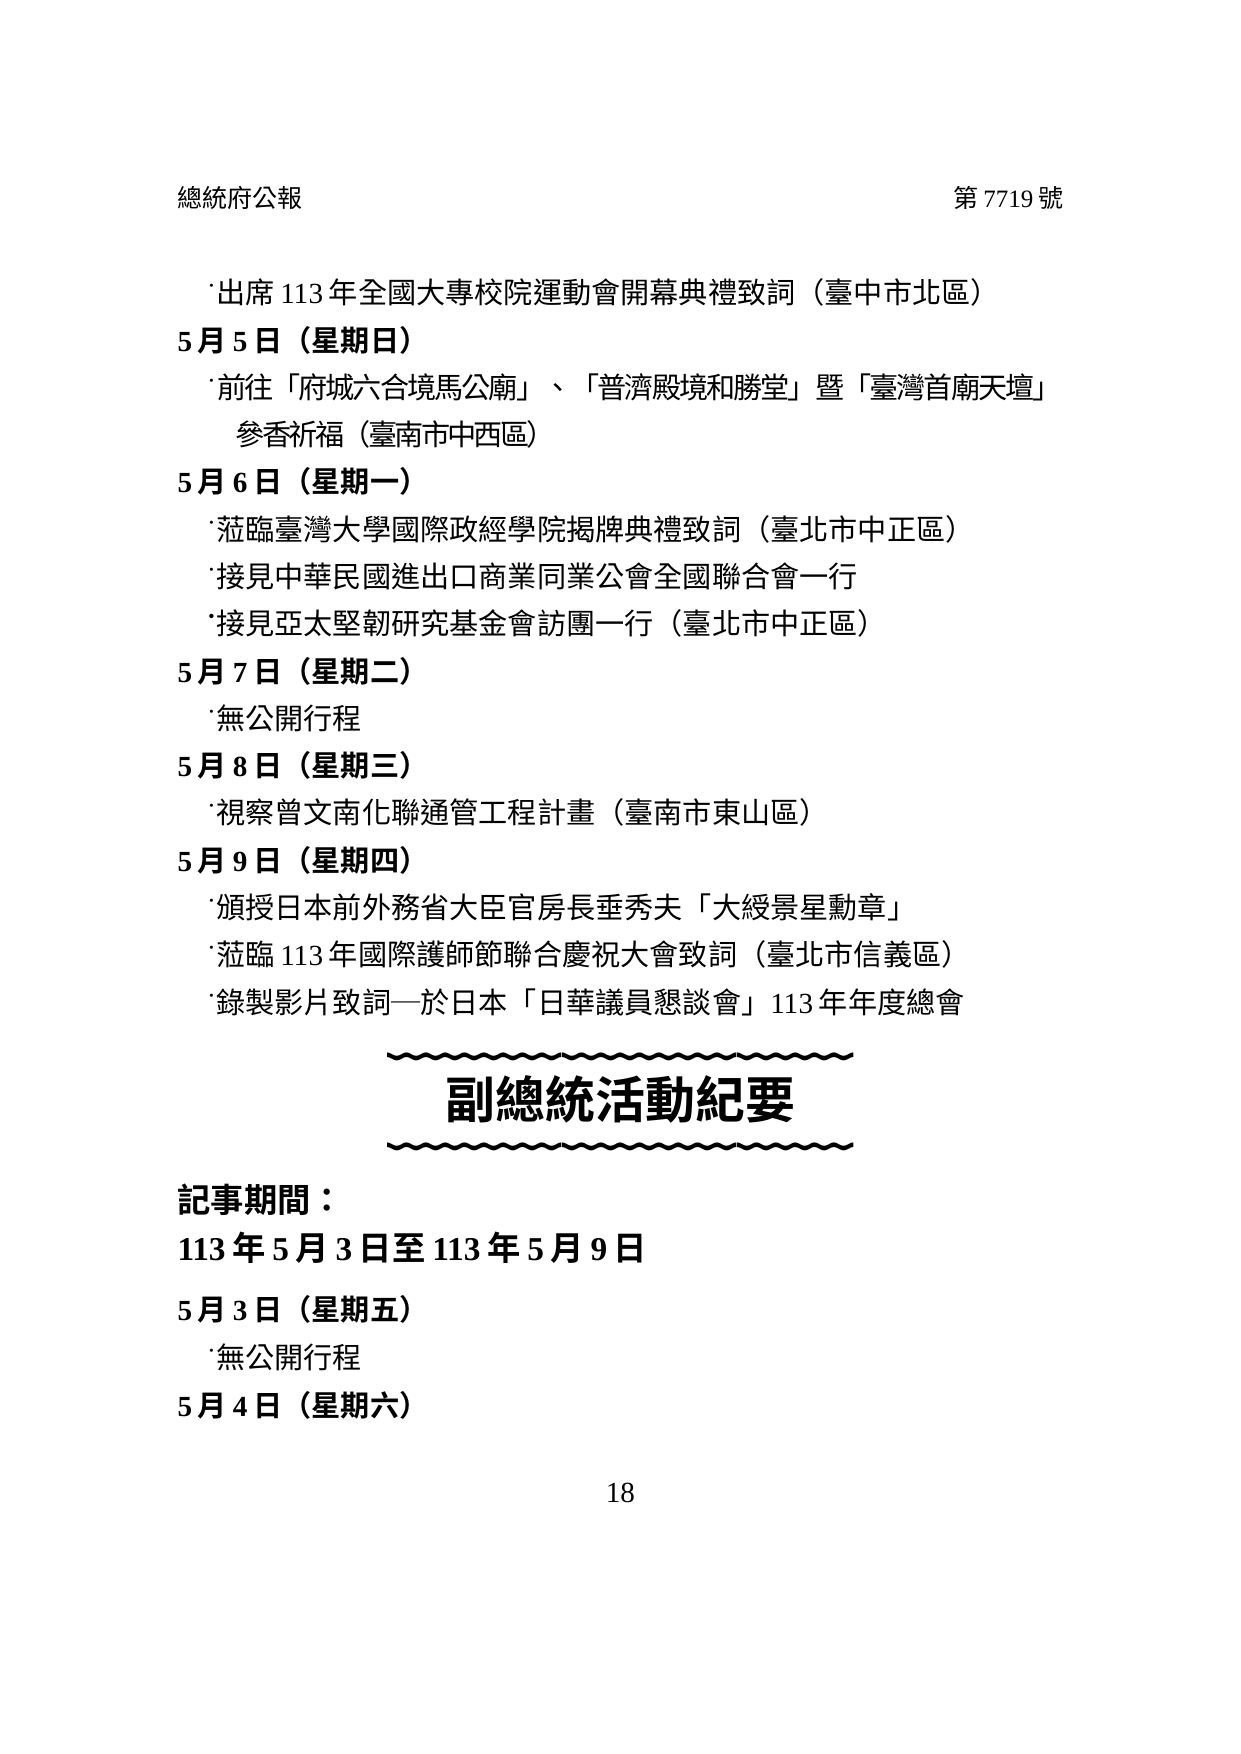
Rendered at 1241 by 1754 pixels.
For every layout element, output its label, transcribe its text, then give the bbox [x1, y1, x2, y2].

text ˙接見亞太堅韌研究基金會訪團一行（臺北市中正區） [206, 597, 1063, 644]
text ˙蒞臨113年國際護師節聯合慶祝大會致詞（臺北市信義區） [206, 928, 1063, 975]
text ˙頒授日本前外務省大臣官房長垂秀夫「大綬景星勳章」 [206, 881, 1063, 928]
text ˙前往「府城六合境馬公廟」、「普濟殿境和勝堂」暨「臺灣首廟天壇」參香祈福（臺南市中西區） [206, 360, 1063, 455]
text 5月9日（星期四） [177, 833, 1063, 881]
text 5月7日（星期二） [177, 644, 1063, 691]
text 5月3日（星期五） [177, 1282, 1063, 1330]
text ˙接見中華民國進出口商業同業公會全國聯合會一行 [206, 549, 1063, 597]
text 5月5日（星期日） [177, 313, 1063, 360]
text ˙無公開行程 [206, 691, 1063, 739]
text 5月6日（星期一） [177, 455, 1063, 502]
text ﹏﹏﹏﹏﹏﹏﹏﹏ [177, 1035, 1063, 1060]
text ˙出席113年全國大專校院運動會開幕典禮致詞（臺中市北區） [206, 266, 1063, 313]
text 副總統活動紀要 [177, 1060, 1063, 1132]
text 5月8日（星期三） [177, 739, 1063, 786]
text 記事期間： [177, 1174, 1063, 1222]
text ﹏﹏﹏﹏﹏﹏﹏﹏ [177, 1132, 1063, 1149]
text 113年5月3日至113年5月9日 [177, 1222, 1063, 1270]
text ˙無公開行程 [206, 1330, 1063, 1378]
text ˙視察曾文南化聯通管工程計畫（臺南市東山區） [206, 786, 1063, 833]
text ˙蒞臨臺灣大學國際政經學院揭牌典禮致詞（臺北市中正區） [206, 502, 1063, 549]
text ˙錄製影片致詞─於日本「日華議員懇談會」113年年度總會 [206, 975, 1063, 1022]
text 5月4日（星期六） [177, 1378, 1063, 1426]
